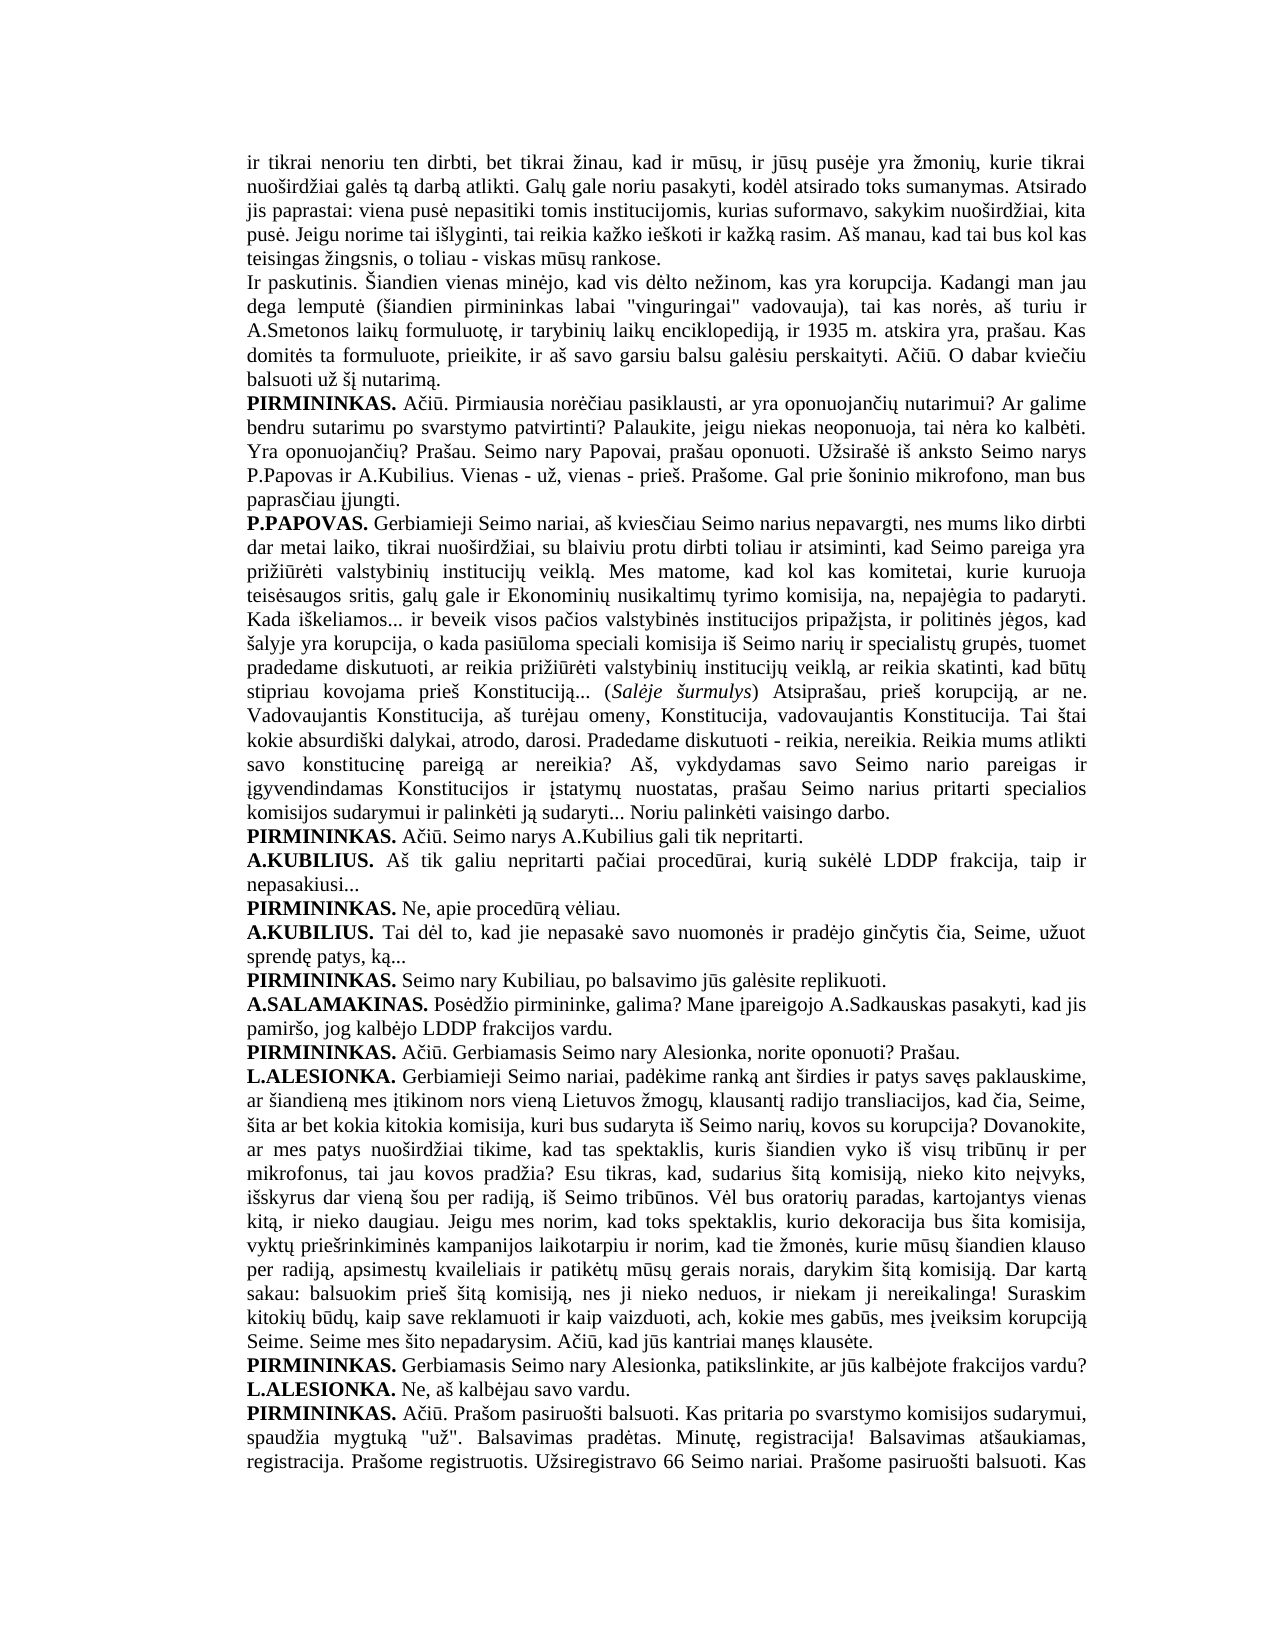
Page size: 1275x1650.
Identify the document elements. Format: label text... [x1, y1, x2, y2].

text ir tikrai nenoriu ten dirbti, bet tikrai žinau, kad ir mūsų, ir jūsų pusėje yra žmonių, kurie tikrai nuoširdžiai galės tą darbą atlikti. Galų gale noriu pasakyti, kodėl atsirado toks sumanymas. Atsirado jis paprastai: viena pusė nepasitiki tomis institucijomis, kurias suformavo, sakykim nuoširdžiai, kita pusė. Jeigu norime tai išlyginti, tai reikia kažko ieškoti ir kažką rasim. Aš manau, kad tai bus kol kas teisingas žingsnis, o toliau - viskas mūsų rankose. [247, 150, 1087, 270]
text PIRMININKAS. Seimo nary Kubiliau, po balsavimo jūs galėsite replikuoti. [247, 968, 1087, 992]
text A.KUBILIUS. Tai dėl to, kad jie nepasakė savo nuomonės ir pradėjo ginčytis čia, Seime, užuot sprendę patys, ką... [247, 920, 1087, 968]
text PIRMININKAS. Ačiū. Prašom pasiruošti balsuoti. Kas pritaria po svarstymo komisijos sudarymui, spaudžia mygtuką "už". Balsavimas pradėtas. Minutę, registracija! Balsavimas atšaukiamas, registracija. Prašome registruotis. Užsiregistravo 66 Seimo nariai. Prašome pasiruošti balsuoti. Kas [247, 1401, 1087, 1473]
text P.PAPOVAS. Gerbiamieji Seimo nariai, aš kviesčiau Seimo narius nepavargti, nes mums liko dirbti dar metai laiko, tikrai nuoširdžiai, su blaiviu protu dirbti toliau ir atsiminti, kad Seimo pareiga yra prižiūrėti valstybinių institucijų veiklą. Mes matome, kad kol kas komitetai, kurie kuruoja teisėsaugos sritis, galų gale ir Ekonominių nusikaltimų tyrimo komisija, na, nepajėgia to padaryti. Kada iškeliamos... ir beveik visos pačios valstybinės institucijos pripažįsta, ir politinės jėgos, kad šalyje yra korupcija, o kada pasiūloma speciali komisija iš Seimo narių ir specialistų grupės, tuomet pradedame diskutuoti, ar reikia prižiūrėti valstybinių institucijų veiklą, ar reikia skatinti, kad būtų stipriau kovojama prieš Konstituciją... (Salėje šurmulys) Atsiprašau, prieš korupciją, ar ne. Vadovaujantis Konstitucija, aš turėjau omeny, Konstitucija, vadovaujantis Konstitucija. Tai štai kokie absurdiški dalykai, atrodo, darosi. Pradedame diskutuoti - reikia, nereikia. Reikia mums atlikti savo konstitucinę pareigą ar nereikia? Aš, vykdydamas savo Seimo nario pareigas ir įgyvendindamas Konstitucijos ir įstatymų nuostatas, prašau Seimo narius pritarti specialios komisijos sudarymui ir palinkėti ją sudaryti... Noriu palinkėti vaisingo darbo. [247, 511, 1087, 824]
text PIRMININKAS. Ačiū. Pirmiausia norėčiau pasiklausti, ar yra oponuojančių nutarimui? Ar galime bendru sutarimu po svarstymo patvirtinti? Palaukite, jeigu niekas neoponuoja, tai nėra ko kalbėti. Yra oponuojančių? Prašau. Seimo nary Papovai, prašau oponuoti. Užsirašė iš anksto Seimo narys P.Papovas ir A.Kubilius. Vienas - už, vienas - prieš. Prašome. Gal prie šoninio mikrofono, man bus paprasčiau įjungti. [247, 391, 1087, 511]
text PIRMININKAS. Ačiū. Seimo narys A.Kubilius gali tik nepritarti. [247, 824, 1087, 848]
text PIRMININKAS. Ačiū. Gerbiamasis Seimo nary Alesionka, norite oponuoti? Prašau. [247, 1040, 1087, 1064]
text A.KUBILIUS. Aš tik galiu nepritarti pačiai procedūrai, kurią sukėlė LDDP frakcija, taip ir nepasakiusi... [247, 848, 1087, 896]
text L.ALESIONKA. Gerbiamieji Seimo nariai, padėkime ranką ant širdies ir patys savęs paklauskime, ar šiandieną mes įtikinom nors vieną Lietuvos žmogų, klausantį radijo transliacijos, kad čia, Seime, šita ar bet kokia kitokia komisija, kuri bus sudaryta iš Seimo narių, kovos su korupcija? Dovanokite, ar mes patys nuoširdžiai tikime, kad tas spektaklis, kuris šiandien vyko iš visų tribūnų ir per mikrofonus, tai jau kovos pradžia? Esu tikras, kad, sudarius šitą komisiją, nieko kito neįvyks, išskyrus dar vieną šou per radiją, iš Seimo tribūnos. Vėl bus oratorių paradas, kartojantys vienas kitą, ir nieko daugiau. Jeigu mes norim, kad toks spektaklis, kurio dekoracija bus šita komisija, vyktų priešrinkiminės kampanijos laikotarpiu ir norim, kad tie žmonės, kurie mūsų šiandien klauso per radiją, apsimestų kvaileliais ir patikėtų mūsų gerais norais, darykim šitą komisiją. Dar kartą sakau: balsuokim prieš šitą komisiją, nes ji nieko neduos, ir niekam ji nereikalinga! Suraskim kitokių būdų, kaip save reklamuoti ir kaip vaizduoti, ach, kokie mes gabūs, mes įveiksim korupciją Seime. Seime mes šito nepadarysim. Ačiū, kad jūs kantriai manęs klausėte. [247, 1064, 1087, 1353]
text Ir paskutinis. Šiandien vienas minėjo, kad vis dėlto nežinom, kas yra korupcija. Kadangi man jau dega lemputė (šiandien pirmininkas labai "vinguringai" vadovauja), tai kas norės, aš turiu ir A.Smetonos laikų formuluotę, ir tarybinių laikų enciklopediją, ir 1935 m. atskira yra, prašau. Kas domitės ta formuluote, prieikite, ir aš savo garsiu balsu galėsiu perskaityti. Ačiū. O dabar kviečiu balsuoti už šį nutarimą. [247, 270, 1087, 391]
text L.ALESIONKA. Ne, aš kalbėjau savo vardu. [247, 1377, 1087, 1401]
text A.SALAMAKINAS. Posėdžio pirmininke, galima? Mane įpareigojo A.Sadkauskas pasakyti, kad jis pamiršo, jog kalbėjo LDDP frakcijos vardu. [247, 992, 1087, 1040]
text PIRMININKAS. Gerbiamasis Seimo nary Alesionka, patikslinkite, ar jūs kalbėjote frakcijos vardu? [247, 1353, 1087, 1377]
text PIRMININKAS. Ne, apie procedūrą vėliau. [247, 896, 1087, 920]
